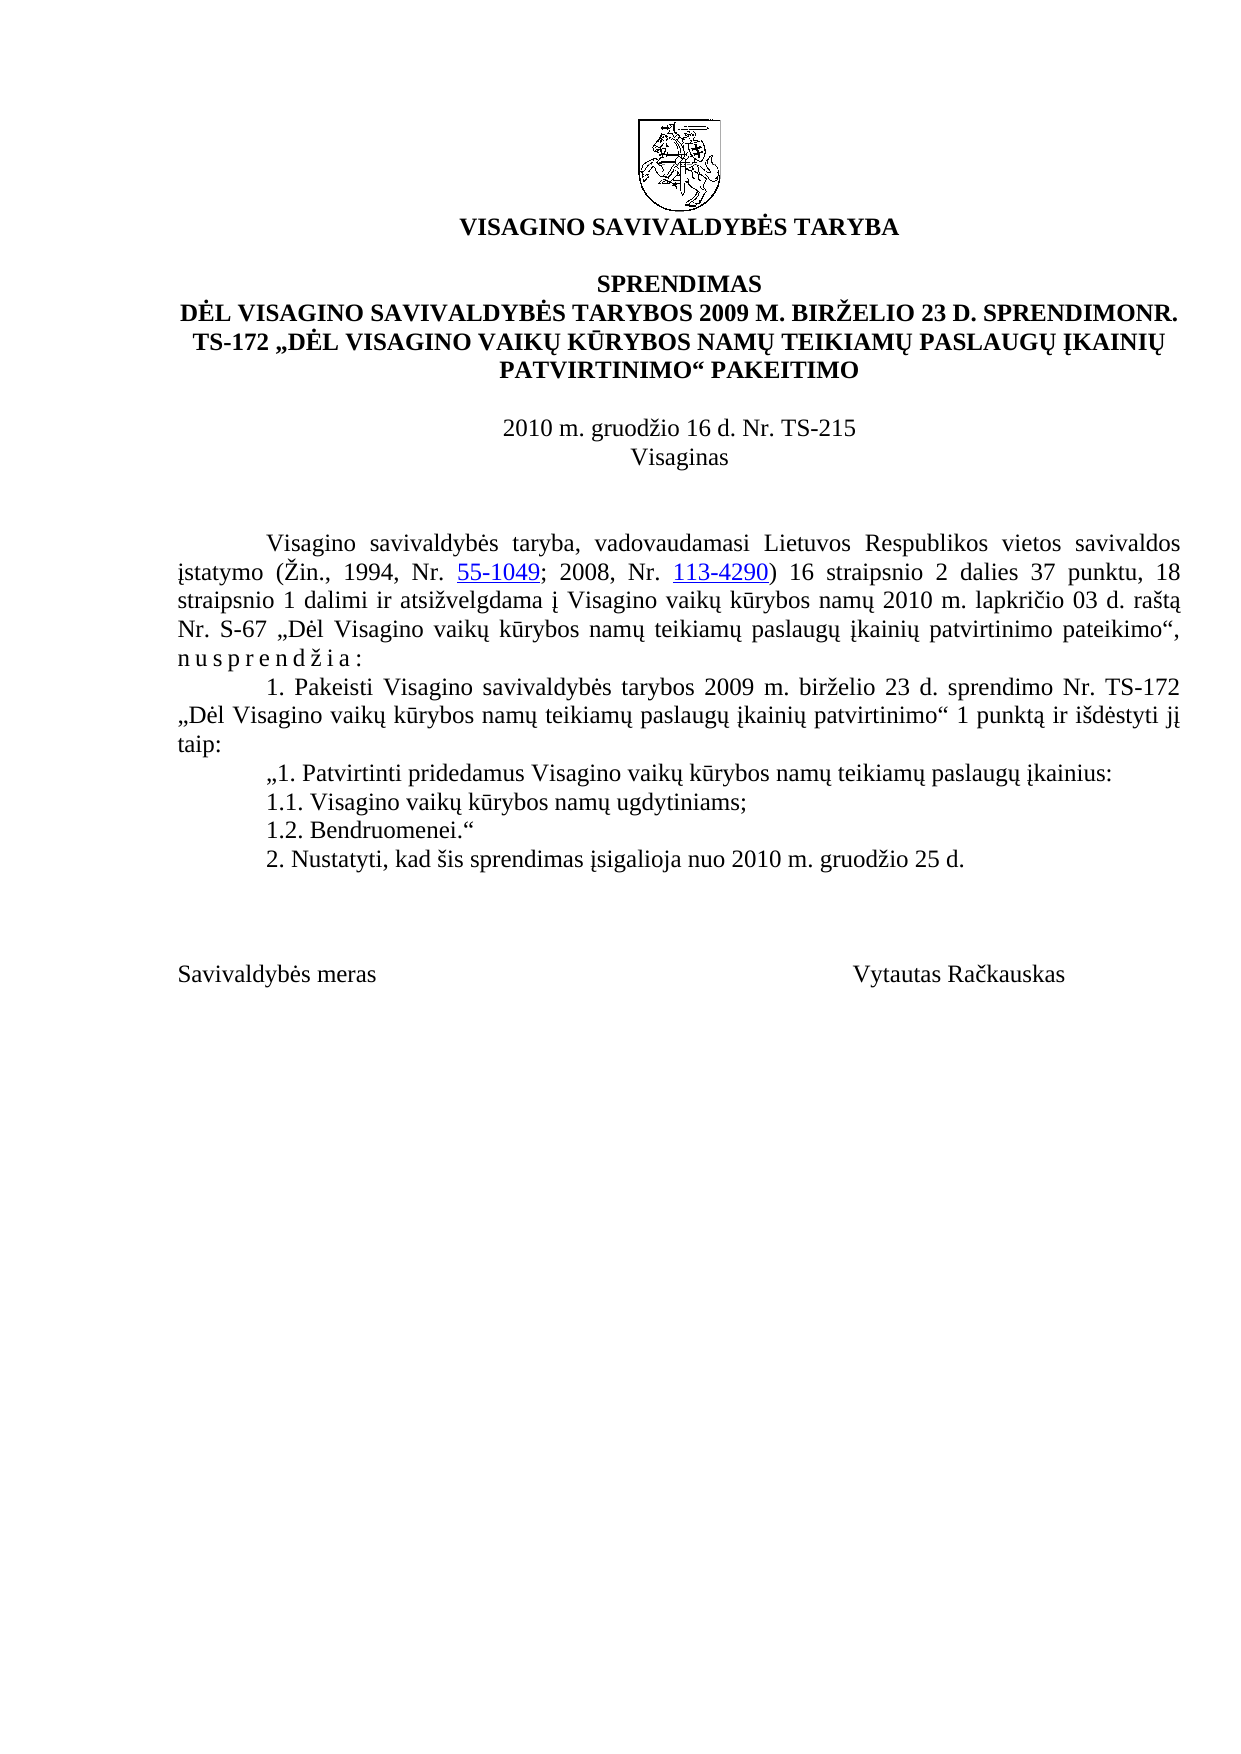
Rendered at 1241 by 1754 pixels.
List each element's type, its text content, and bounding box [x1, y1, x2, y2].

text Savivaldybės meras Vytautas Račkauskas [177, 959, 1181, 988]
text 1.2. Bendruomenei.“ [177, 816, 1181, 844]
text Visagino savivaldybės taryba, vadovaudamasi Lietuvos Respublikos vietos savivaldos įstatymo (Žin., 1994, Nr. 55-1049; 2008, Nr. 113-4290) 16 straipsnio 2 dalies 37 punktu, 18 straipsnio 1 dalimi ir atsižvelgdama į Visagino vaikų kūrybos namų 2010 m. lapkričio 03 d. raštą Nr. S-67 „Dėl Visagino vaikų kūrybos namų teikiamų paslaugų įkainių patvirtinimo pateikimo“, nusprendžia: [177, 528, 1181, 672]
text 1.1. Visagino vaikų kūrybos namų ugdytiniams; [177, 787, 1181, 816]
text 2. Nustatyti, kad šis sprendimas įsigalioja nuo 2010 m. gruodžio 25 d. [177, 844, 1181, 873]
text VISAGINO SAVIVALDYBĖS TARYBA [177, 212, 1181, 241]
text „1. Patvirtinti pridedamus Visagino vaikų kūrybos namų teikiamų paslaugų įkainius: [177, 758, 1181, 787]
text SPRENDIMAS [177, 269, 1181, 298]
text DĖL VISAGINO SAVIVALDYBĖS TARYBOS 2009 M. BIRŽELIO 23 D. SPRENDIMONR. TS-172 „DĖL VISAGINO VAIKŲ KŪRYBOS NAMŲ TEIKIAMŲ PASLAUGŲ ĮKAINIŲ PATVIRTINIMO“ PAKEITIMO [177, 298, 1181, 384]
text 1. Pakeisti Visagino savivaldybės tarybos 2009 m. birželio 23 d. sprendimo Nr. TS-172 „Dėl Visagino vaikų kūrybos namų teikiamų paslaugų įkainių patvirtinimo“ 1 punktą ir išdėstyti jį taip: [177, 672, 1181, 758]
text 2010 m. gruodžio 16 d. Nr. TS-215 [177, 413, 1181, 442]
text Visaginas [177, 442, 1181, 471]
